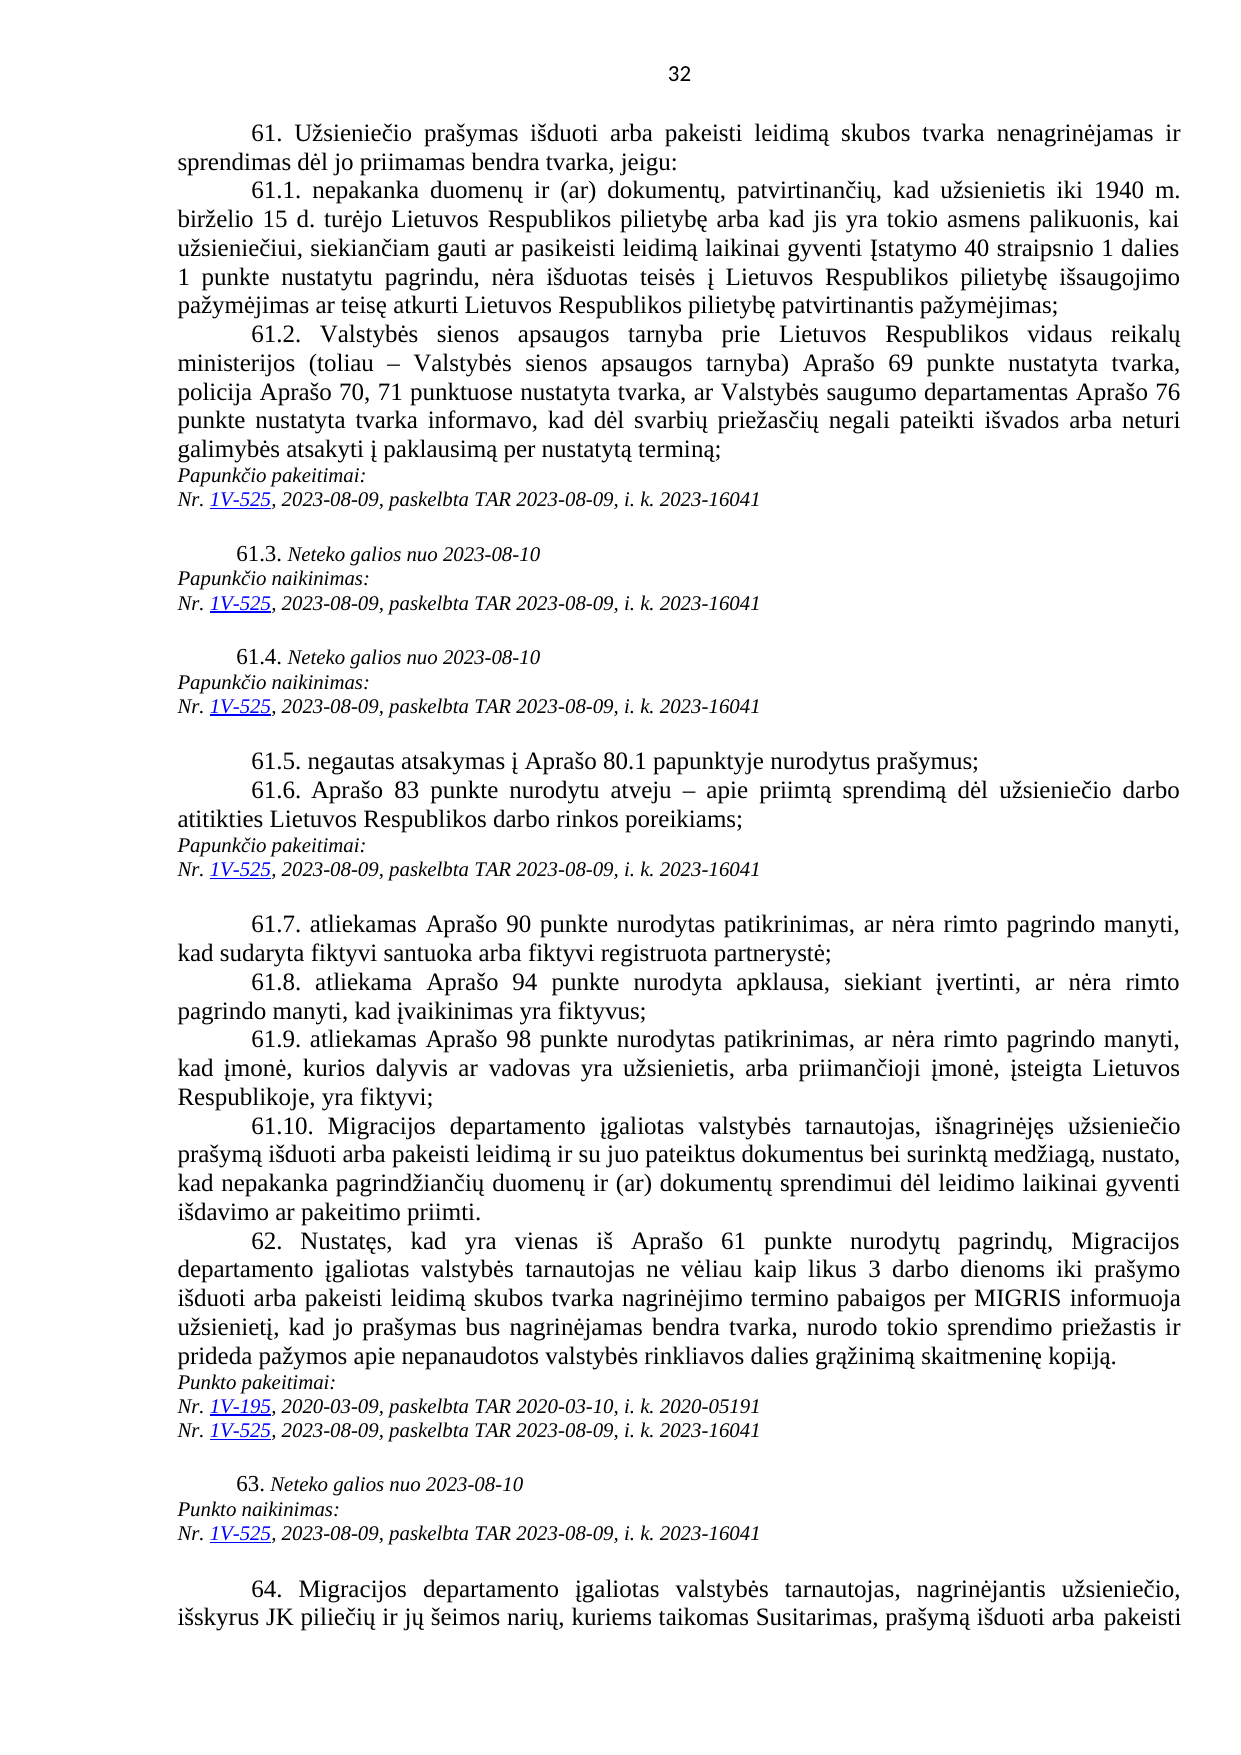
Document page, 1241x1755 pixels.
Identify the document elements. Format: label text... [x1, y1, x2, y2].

text 61.9. atliekamas Aprašo 98 punkte nurodytas patikrinimas, ar nėra rimto pagrindo manyti, kad įmonė, kurios dalyvis ar vadovas yra užsienietis, arba priimančioji įmonė, įsteigta Lietuvos Respublikoje, yra fiktyvi; [177, 1024, 1181, 1111]
text 61.7. atliekamas Aprašo 90 punkte nurodytas patikrinimas, ar nėra rimto pagrindo manyti, kad sudaryta fiktyvi santuoka arba fiktyvi registruota partnerystė; [177, 909, 1181, 967]
text Punkto pakeitimai: [177, 1369, 1181, 1394]
text 63. Neteko galios nuo 2023-08-10 [177, 1471, 1181, 1497]
text 61.6. Aprašo 83 punkte nurodytu atveju – apie priimtą sprendimą dėl užsieniečio darbo atitikties Lietuvos Respublikos darbo rinkos poreikiams; [177, 775, 1181, 833]
text Punkto naikinimas: [177, 1497, 1181, 1521]
text 64. Migracijos departamento įgaliotas valstybės tarnautojas, nagrinėjantis užsieniečio, išskyrus JK piliečių ir jų šeimos narių, kuriems taikomas Susitarimas, prašymą išduoti arba pakeisti [177, 1574, 1181, 1631]
text Nr. 1V-525, 2023-08-09, paskelbta TAR 2023-08-09, i. k. 2023-16041 [177, 857, 1181, 881]
text 61.3. Neteko galios nuo 2023-08-10 [177, 540, 1181, 566]
text 61.5. negautas atsakymas į Aprašo 80.1 papunktyje nurodytus prašymus; [177, 746, 1181, 775]
text Papunkčio naikinimas: [177, 566, 1181, 590]
text Papunkčio pakeitimai: [177, 833, 1181, 857]
text Papunkčio pakeitimai: [177, 463, 1181, 487]
text Papunkčio naikinimas: [177, 669, 1181, 694]
text 61.4. Neteko galios nuo 2023-08-10 [177, 643, 1181, 669]
text 61. Užsieniečio prašymas išduoti arba pakeisti leidimą skubos tvarka nenagrinėjamas ir sprendimas dėl jo priimamas bendra tvarka, jeigu: [177, 118, 1181, 176]
text Nr. 1V-525, 2023-08-09, paskelbta TAR 2023-08-09, i. k. 2023-16041 [177, 1418, 1181, 1442]
text Nr. 1V-525, 2023-08-09, paskelbta TAR 2023-08-09, i. k. 2023-16041 [177, 1521, 1181, 1545]
text 61.2. Valstybės sienos apsaugos tarnyba prie Lietuvos Respublikos vidaus reikalų ministerijos (toliau – Valstybės sienos apsaugos tarnyba) Aprašo 69 punkte nustatyta tvarka, policija Aprašo 70, 71 punktuose nustatyta tvarka, ar Valstybės saugumo departamentas Aprašo 76 punkte nustatyta tvarka informavo, kad dėl svarbių priežasčių negali pateikti išvados arba neturi galimybės atsakyti į paklausimą per nustatytą terminą; [177, 319, 1181, 463]
text Nr. 1V-195, 2020-03-09, paskelbta TAR 2020-03-10, i. k. 2020-05191 [177, 1394, 1181, 1418]
text 62. Nustatęs, kad yra vienas iš Aprašo 61 punkte nurodytų pagrindų, Migracijos departamento įgaliotas valstybės tarnautojas ne vėliau kaip likus 3 darbo dienoms iki prašymo išduoti arba pakeisti leidimą skubos tvarka nagrinėjimo termino pabaigos per MIGRIS informuoja užsienietį, kad jo prašymas bus nagrinėjamas bendra tvarka, nurodo tokio sprendimo priežastis ir prideda pažymos apie nepanaudotos valstybės rinkliavos dalies grąžinimą skaitmeninę kopiją. [177, 1226, 1181, 1369]
text 61.10. Migracijos departamento įgaliotas valstybės tarnautojas, išnagrinėjęs užsieniečio prašymą išduoti arba pakeisti leidimą ir su juo pateiktus dokumentus bei surinktą medžiagą, nustato, kad nepakanka pagrindžiančių duomenų ir (ar) dokumentų sprendimui dėl leidimo laikinai gyventi išdavimo ar pakeitimo priimti. [177, 1111, 1181, 1226]
text Nr. 1V-525, 2023-08-09, paskelbta TAR 2023-08-09, i. k. 2023-16041 [177, 590, 1181, 614]
text Nr. 1V-525, 2023-08-09, paskelbta TAR 2023-08-09, i. k. 2023-16041 [177, 487, 1181, 511]
text Nr. 1V-525, 2023-08-09, paskelbta TAR 2023-08-09, i. k. 2023-16041 [177, 694, 1181, 718]
text 61.1. nepakanka duomenų ir (ar) dokumentų, patvirtinančių, kad užsienietis iki 1940 m. birželio 15 d. turėjo Lietuvos Respublikos pilietybę arba kad jis yra tokio asmens palikuonis, kai užsieniečiui, siekiančiam gauti ar pasikeisti leidimą laikinai gyventi Įstatymo 40 straipsnio 1 dalies 1 punkte nustatytu pagrindu, nėra išduotas teisės į Lietuvos Respublikos pilietybę išsaugojimo pažymėjimas ar teisę atkurti Lietuvos Respublikos pilietybę patvirtinantis pažymėjimas; [177, 176, 1181, 319]
text 61.8. atliekama Aprašo 94 punkte nurodyta apklausa, siekiant įvertinti, ar nėra rimto pagrindo manyti, kad įvaikinimas yra fiktyvus; [177, 967, 1181, 1024]
